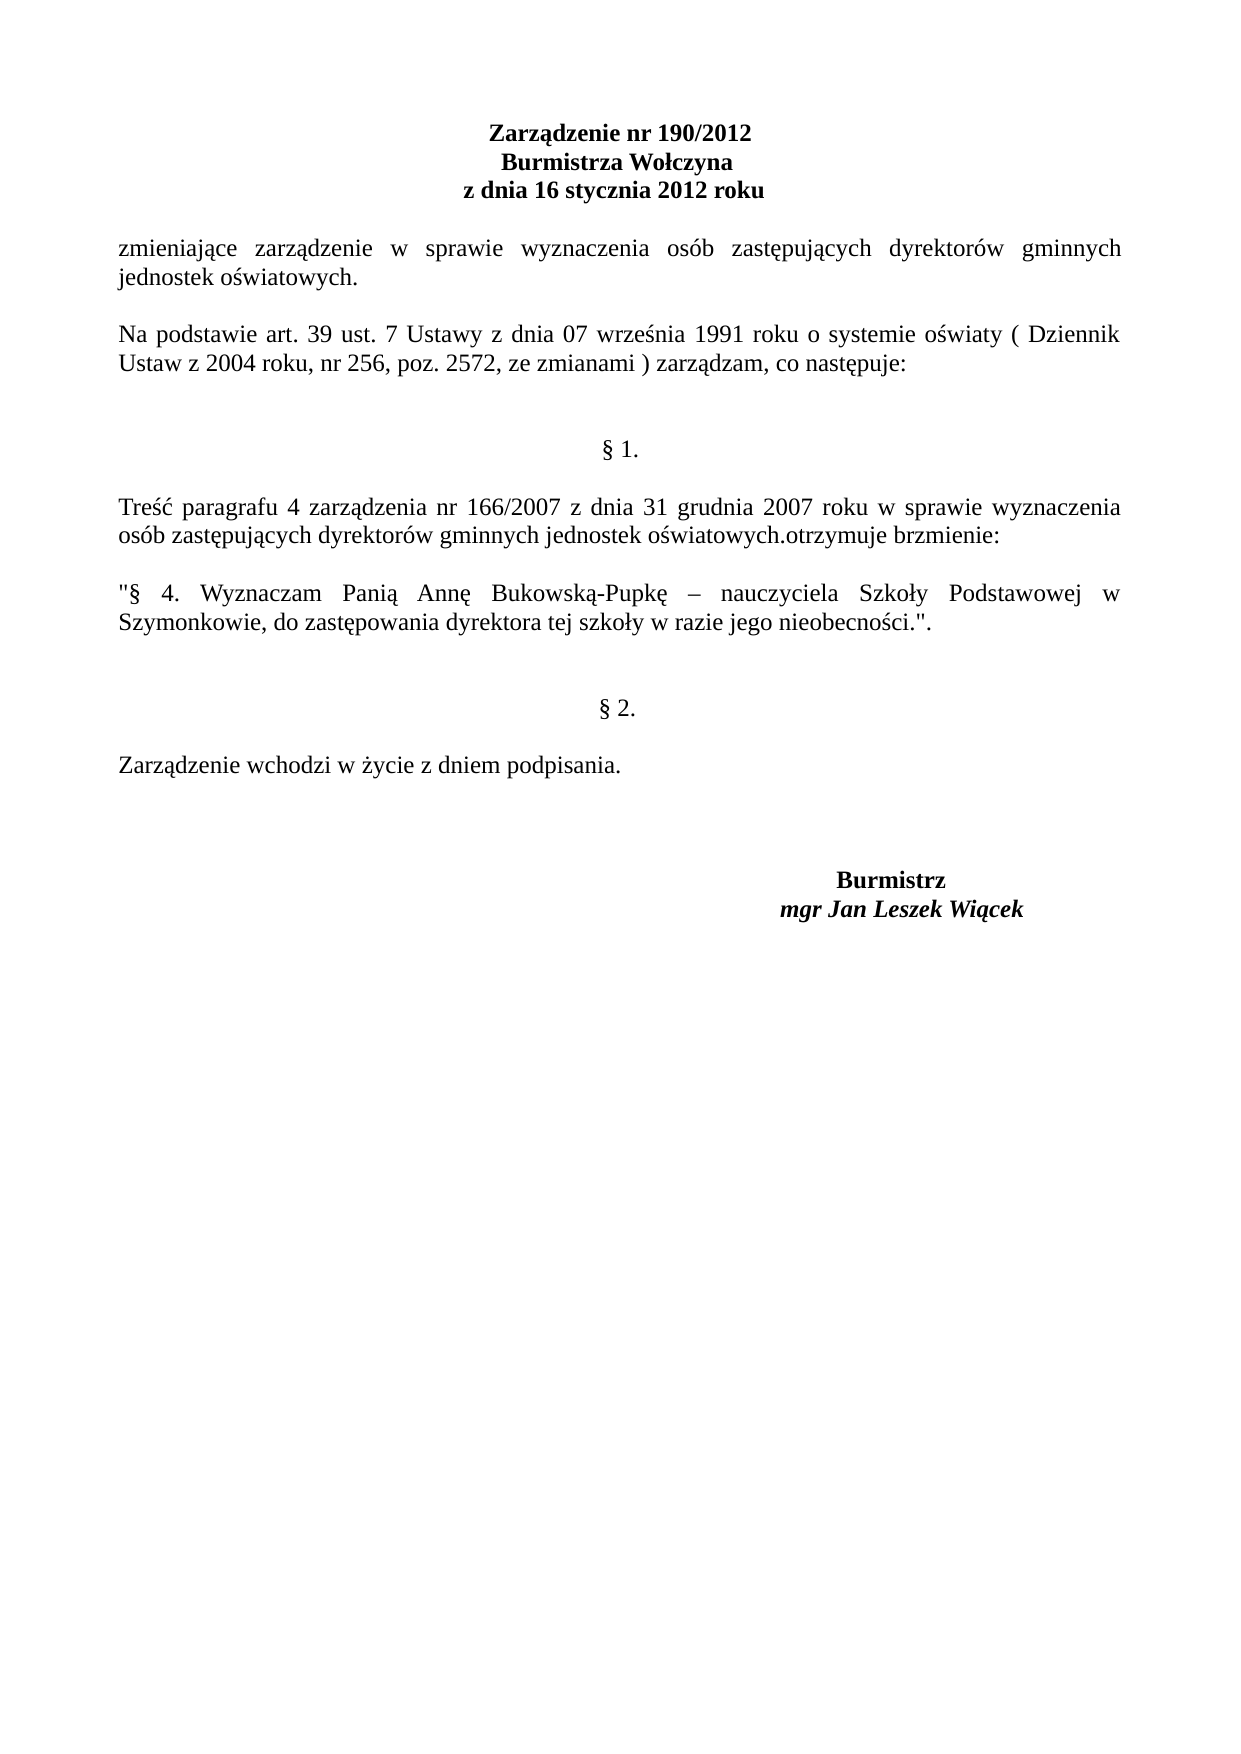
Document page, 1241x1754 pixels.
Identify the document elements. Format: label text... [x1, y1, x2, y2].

text Burmistrz [118, 866, 1122, 894]
text z dnia 16 stycznia 2012 roku [118, 176, 1122, 204]
text Treść paragrafu 4 zarządzenia nr 166/2007 z dnia 31 grudnia 2007 roku w sprawie wyznaczenia osób zastępujących dyrektorów gminnych jednostek oświatowych.otrzymuje brzmienie: [118, 492, 1122, 549]
text § 2. [118, 693, 1122, 722]
text Burmistrza Wołczyna [118, 147, 1122, 176]
text Zarządzenie nr 190/2012 [118, 118, 1122, 147]
text Zarządzenie wchodzi w życie z dniem podpisania. [118, 751, 1122, 779]
text mgr Jan Leszek Wiącek [118, 894, 1122, 923]
text § 1. [118, 434, 1122, 463]
text Na podstawie art. 39 ust. 7 Ustawy z dnia 07 września 1991 roku o systemie oświaty ( Dziennik Ustaw z 2004 roku, nr 256, poz. 2572, ze zmianami ) zarządzam, co następuje: [118, 319, 1122, 377]
text zmieniające zarządzenie w sprawie wyznaczenia osób zastępujących dyrektorów gminnych jednostek oświatowych. [118, 233, 1122, 291]
text "§ 4. Wyznaczam Panią Annę Bukowską-Pupkę – nauczyciela Szkoły Podstawowej w Szymonkowie, do zastępowania dyrektora tej szkoły w razie jego nieobecności.". [118, 578, 1122, 636]
